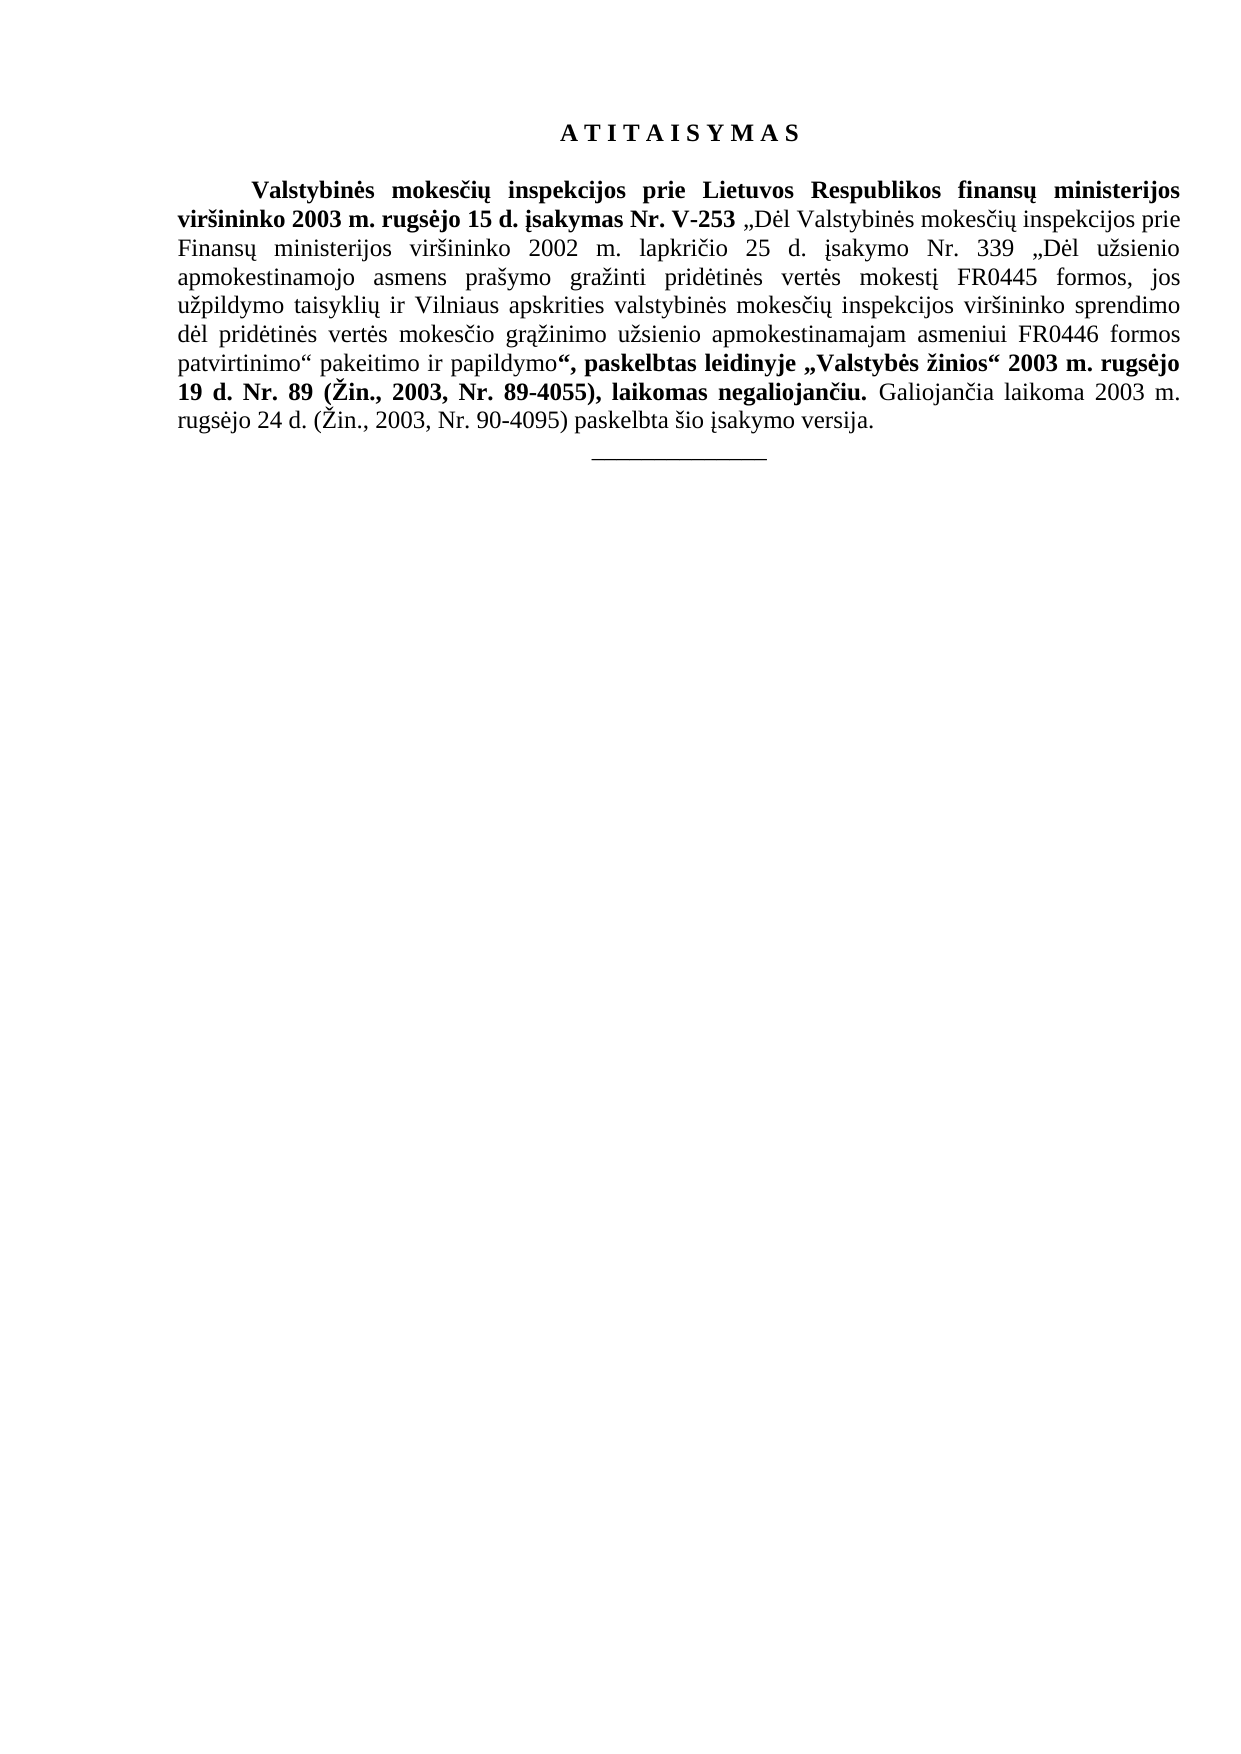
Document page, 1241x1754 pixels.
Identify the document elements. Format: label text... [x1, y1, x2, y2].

text Valstybinės mokesčių inspekcijos prie Lietuvos Respublikos finansų ministerijos viršininko 2003 m. rugsėjo 15 d. įsakymas Nr. V-253 „Dėl Valstybinės mokesčių inspekcijos prie Finansų ministerijos viršininko 2002 m. lapkričio 25 d. įsakymo Nr. 339 „Dėl užsienio apmokestinamojo asmens prašymo gražinti pridėtinės vertės mokestį FR0445 formos, jos užpildymo taisyklių ir Vilniaus apskrities valstybinės mokesčių inspekcijos viršininko sprendimo dėl pridėtinės vertės mokesčio grąžinimo užsienio apmokestinamajam asmeniui FR0446 formos patvirtinimo“ pakeitimo ir papildymo“, paskelbtas leidinyje „Valstybės žinios“ 2003 m. rugsėjo 19 d. Nr. 89 (Žin., 2003, Nr. 89-4055), laikomas negaliojančiu. Galiojančia laikoma 2003 m. rugsėjo 24 d. (Žin., 2003, Nr. 90-4095) paskelbta šio įsakymo versija. [177, 176, 1181, 434]
text ______________ [177, 434, 1181, 463]
text ATITAISYMAS [177, 118, 1181, 147]
